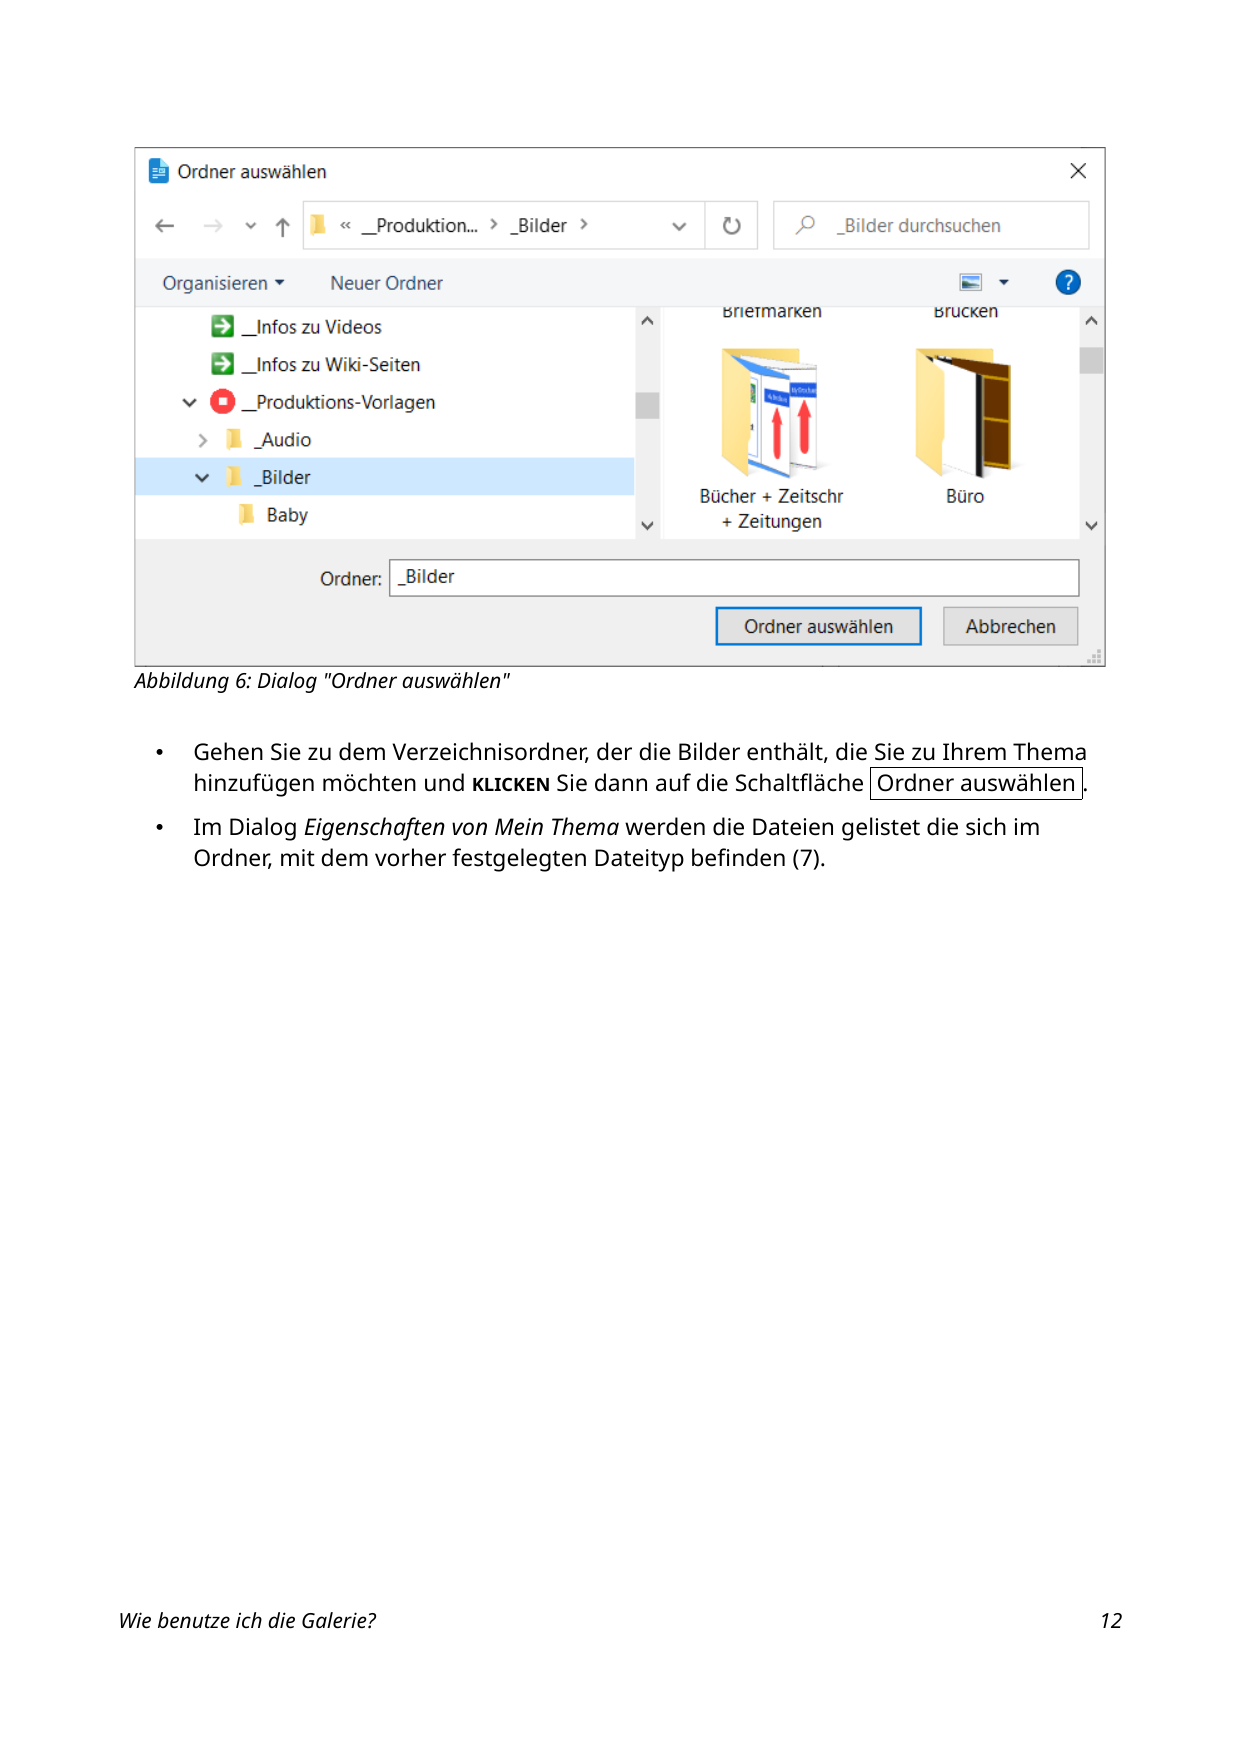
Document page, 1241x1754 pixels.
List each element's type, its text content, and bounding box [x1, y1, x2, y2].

picture [134, 147, 1106, 667]
text Abbildung 6: Dialog "Ordner auswählen" [134, 667, 1106, 695]
list Gehen Sie zu dem Verzeichnisordner, der die Bilder enthält, die Sie zu Ihrem Thema hinzufügen möchten und klicken Sie dann auf die Schaltfläche Ordner auswählen. [156, 736, 1122, 799]
list Im Dialog Eigenschaften von Mein Thema werden die Dateien gelistet die sich im Ordner, mit dem vorher festgelegten Dateityp befinden (Abbildung 7). [156, 811, 1122, 873]
